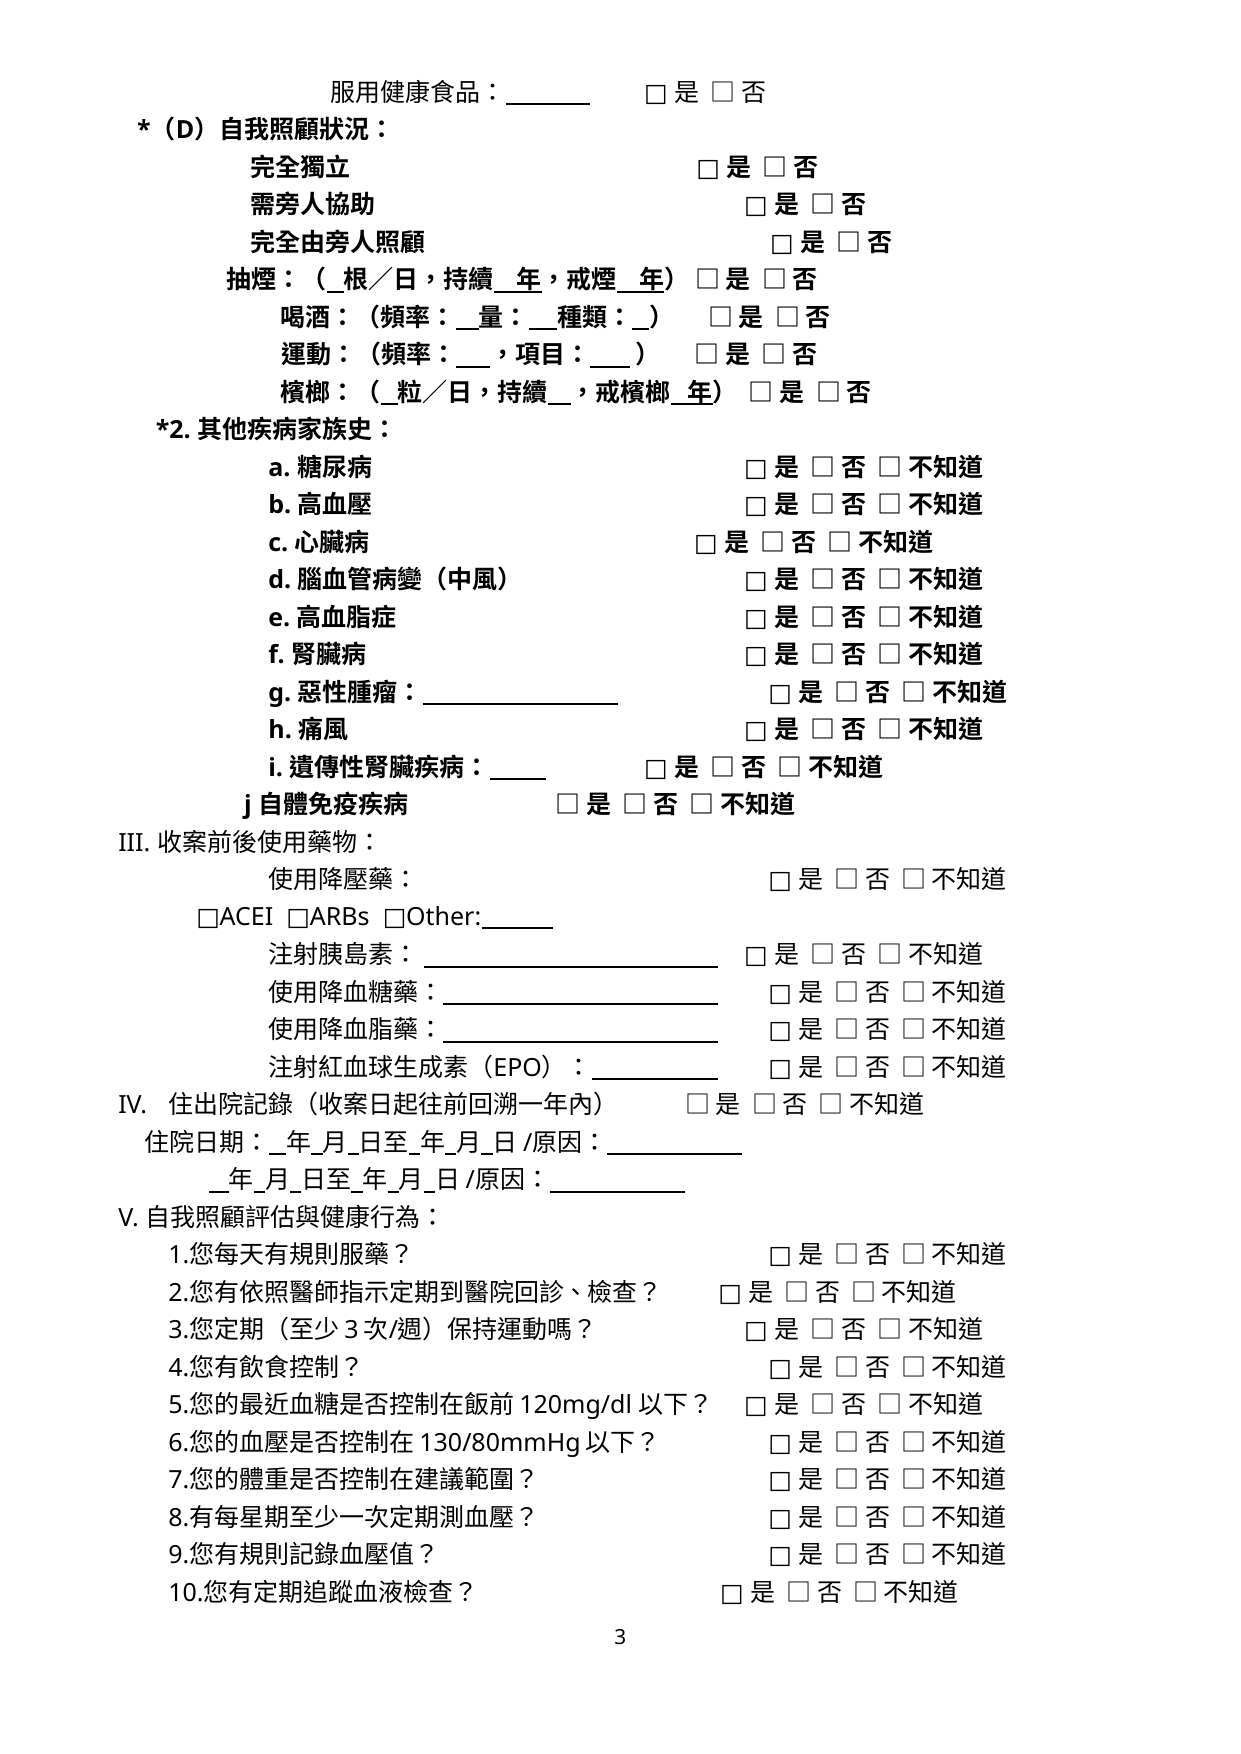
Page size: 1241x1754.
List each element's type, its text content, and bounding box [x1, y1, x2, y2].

text 檳榔：（ 粒／日，持續 ，戒檳榔 年） □ 是 □ 否 [281, 372, 1122, 409]
text 8.有每星期至少一次定期測血壓？ □ 是 □ 否 □ 不知道 [168, 1497, 1122, 1534]
text V. 自我照顧評估與健康行為： [118, 1197, 1122, 1234]
text 10.您有定期追蹤血液檢查？ □ 是 □ 否 □ 不知道 [118, 1572, 1122, 1609]
text 1.您每天有規則服藥？ □ 是 □ 否 □ 不知道 [168, 1234, 1122, 1272]
text 6.您的血壓是否控制在130/80mmHg以下？ □ 是 □ 否 □ 不知道 [168, 1422, 1122, 1459]
text 運動：（頻率： ，項目： ） □ 是 □ 否 [168, 334, 1122, 372]
text *（D）自我照顧狀況： [137, 109, 1122, 147]
text III. 收案前後使用藥物： [118, 822, 1122, 859]
text 5.您的最近血糖是否控制在飯前120mg/dl 以下？ □ 是 □ 否 □ 不知道 [168, 1384, 1122, 1422]
text 完全獨立 □ 是 □ 否 [218, 147, 1122, 184]
text 使用降壓藥： □ 是 □ 否 □ 不知道 [118, 859, 1122, 897]
text c. 心臟病 □ 是 □ 否 □ 不知道 [218, 522, 1122, 559]
text j 自體免疫疾病 □ 是 □ 否 □ 不知道 [218, 784, 1122, 822]
text 使用降血糖藥： □ 是 □ 否 □ 不知道 [118, 972, 1122, 1009]
text 7.您的體重是否控制在建議範圍？ □ 是 □ 否 □ 不知道 [168, 1459, 1122, 1497]
text i. 遺傳性腎臟疾病： □ 是 □ 否 □ 不知道 [218, 747, 1122, 784]
text 抽煙：（ 根／日，持續 年，戒煙 年） □ 是 □ 否 [168, 259, 1122, 297]
text 完全由旁人照顧 □ 是 □ 否 [218, 222, 1122, 259]
text 3.您定期（至少3次/週）保持運動嗎？ □ 是 □ 否 □ 不知道 [168, 1309, 1122, 1347]
text IV. 住出院記錄（收案日起往前回溯一年內） □ 是 □ 否 □ 不知道 [118, 1084, 1122, 1122]
text 服用健康食品： □ 是 □ 否 [331, 72, 1122, 109]
text □ACEI □ARBs □Other: [118, 897, 1122, 934]
text *2. 其他疾病家族史： [118, 409, 1122, 447]
text f. 腎臟病 □ 是 □ 否 □ 不知道 [218, 634, 1122, 672]
text 住院日期： 年 月 日至 年 月 日 /原因： [118, 1122, 1122, 1159]
text a. 糖尿病 □ 是 □ 否 □ 不知道 [218, 447, 1122, 484]
text 4.您有飲食控制？ □ 是 □ 否 □ 不知道 [168, 1347, 1122, 1384]
text b. 高血壓 □ 是 □ 否 □ 不知道 [218, 484, 1122, 522]
text e. 高血脂症 □ 是 □ 否 □ 不知道 [218, 597, 1122, 634]
text 2.您有依照醫師指示定期到醫院回診、檢查？ □ 是 □ 否 □ 不知道 [168, 1272, 1122, 1309]
text h. 痛風 □ 是 □ 否 □ 不知道 [218, 709, 1122, 747]
text 喝酒：（頻率： 量： 種類： ） □ 是 □ 否 [281, 297, 1122, 334]
text 注射紅血球生成素（EPO）： □ 是 □ 否 □ 不知道 [118, 1047, 1122, 1084]
text 注射胰島素： □ 是 □ 否 □ 不知道 [118, 934, 1122, 972]
text 9.您有規則記錄血壓值？ □ 是 □ 否 □ 不知道 [118, 1534, 1122, 1572]
text 需旁人協助 □ 是 □ 否 [218, 184, 1122, 222]
text d. 腦血管病變（中風） □ 是 □ 否 □ 不知道 [218, 559, 1122, 597]
text 使用降血脂藥： □ 是 □ 否 □ 不知道 [118, 1009, 1122, 1047]
text g. 惡性腫瘤： □ 是 □ 否 □ 不知道 [218, 672, 1122, 709]
text 年 月 日至 年 月 日 /原因： [118, 1159, 1122, 1197]
